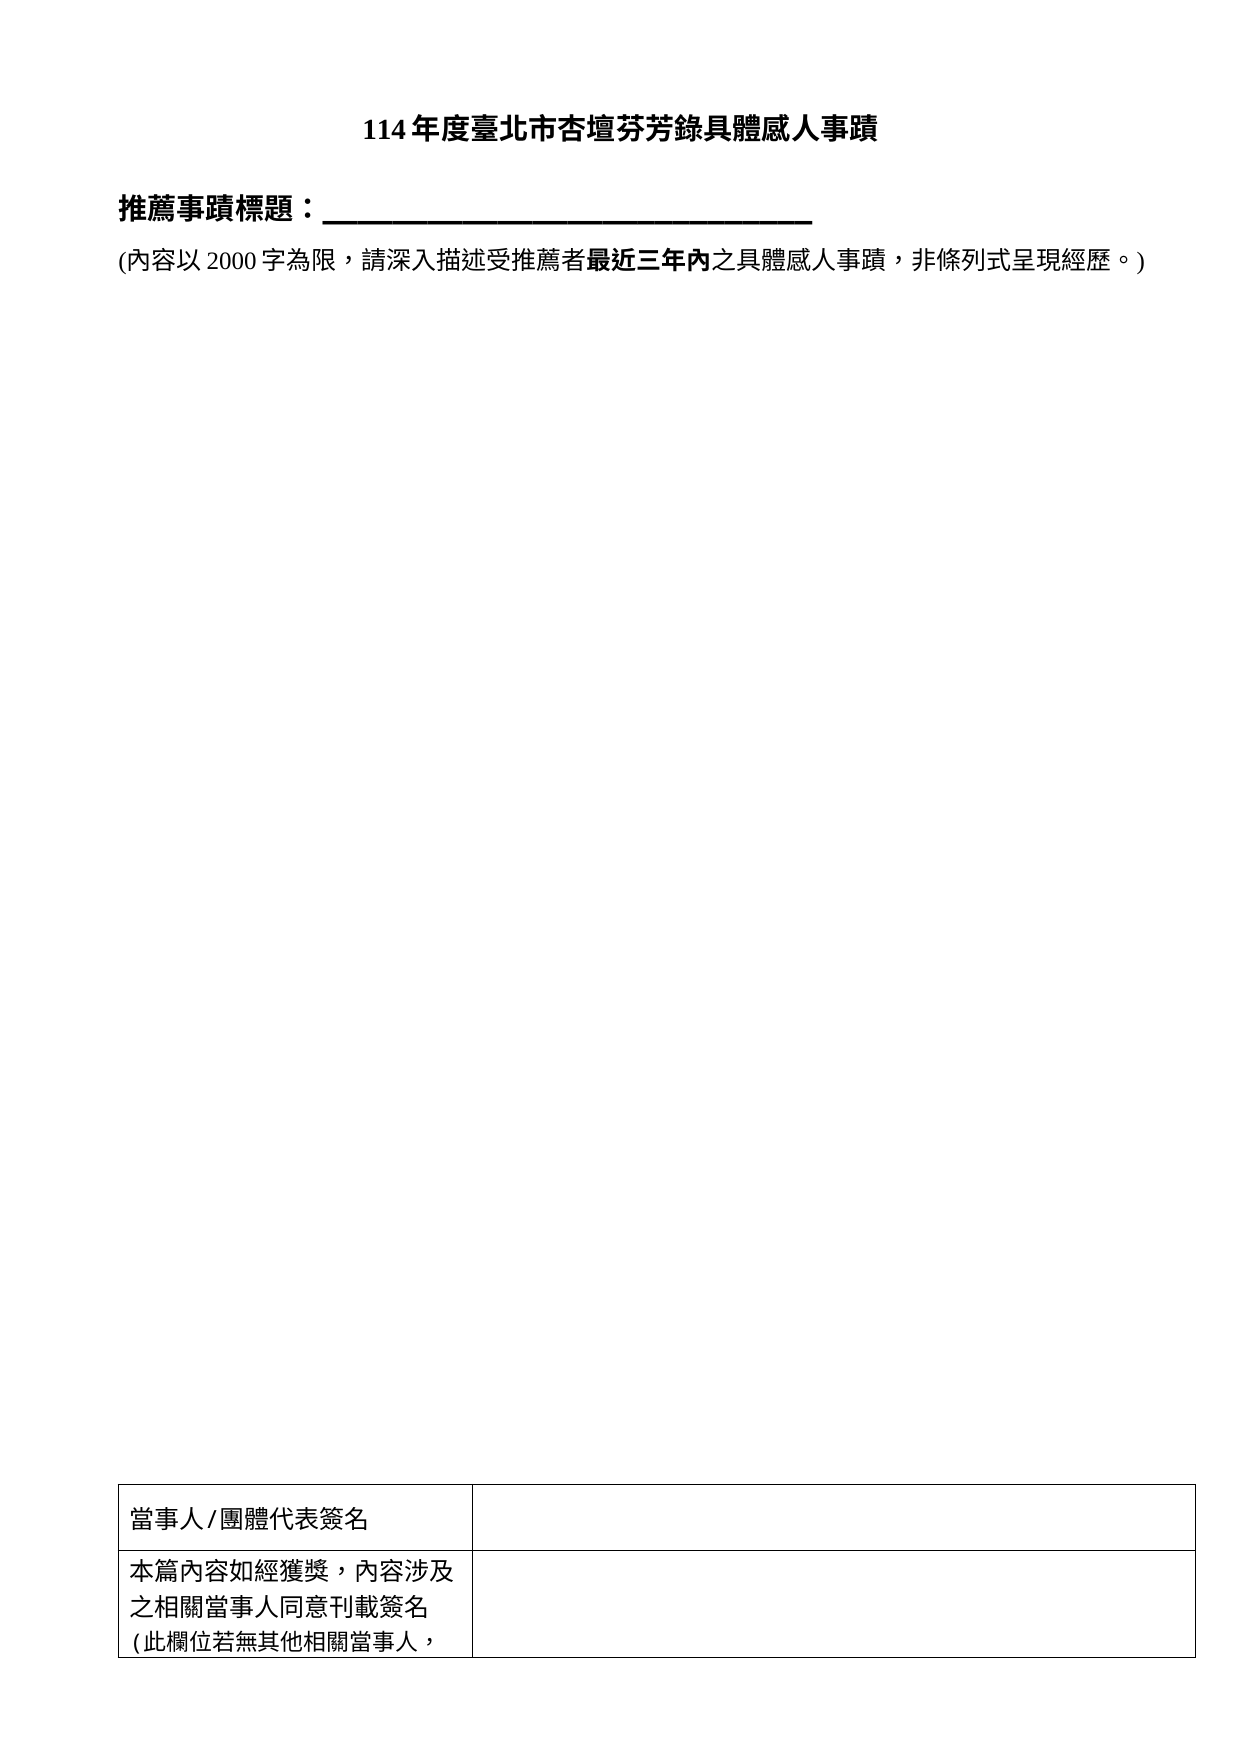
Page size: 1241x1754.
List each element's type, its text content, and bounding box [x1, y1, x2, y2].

table_cell [473, 1551, 1195, 1657]
text (內容以2000字為限，請深入描述受推薦者最近三年內之具體感人事蹟，非條列式呈現經歷。) [118, 240, 1151, 276]
table_header 當事人/團體代表簽名 [119, 1485, 472, 1550]
table_header [473, 1485, 1195, 1550]
text 推薦事蹟標題：____________________________ [118, 185, 1122, 228]
text 114年度臺北市杏壇芬芳錄具體感人事蹟 [118, 106, 1122, 148]
table_cell 本篇內容如經獲獎，內容涉及之相關當事人同意刊載簽名 (此欄位若無其他相關當事人， [119, 1551, 472, 1657]
